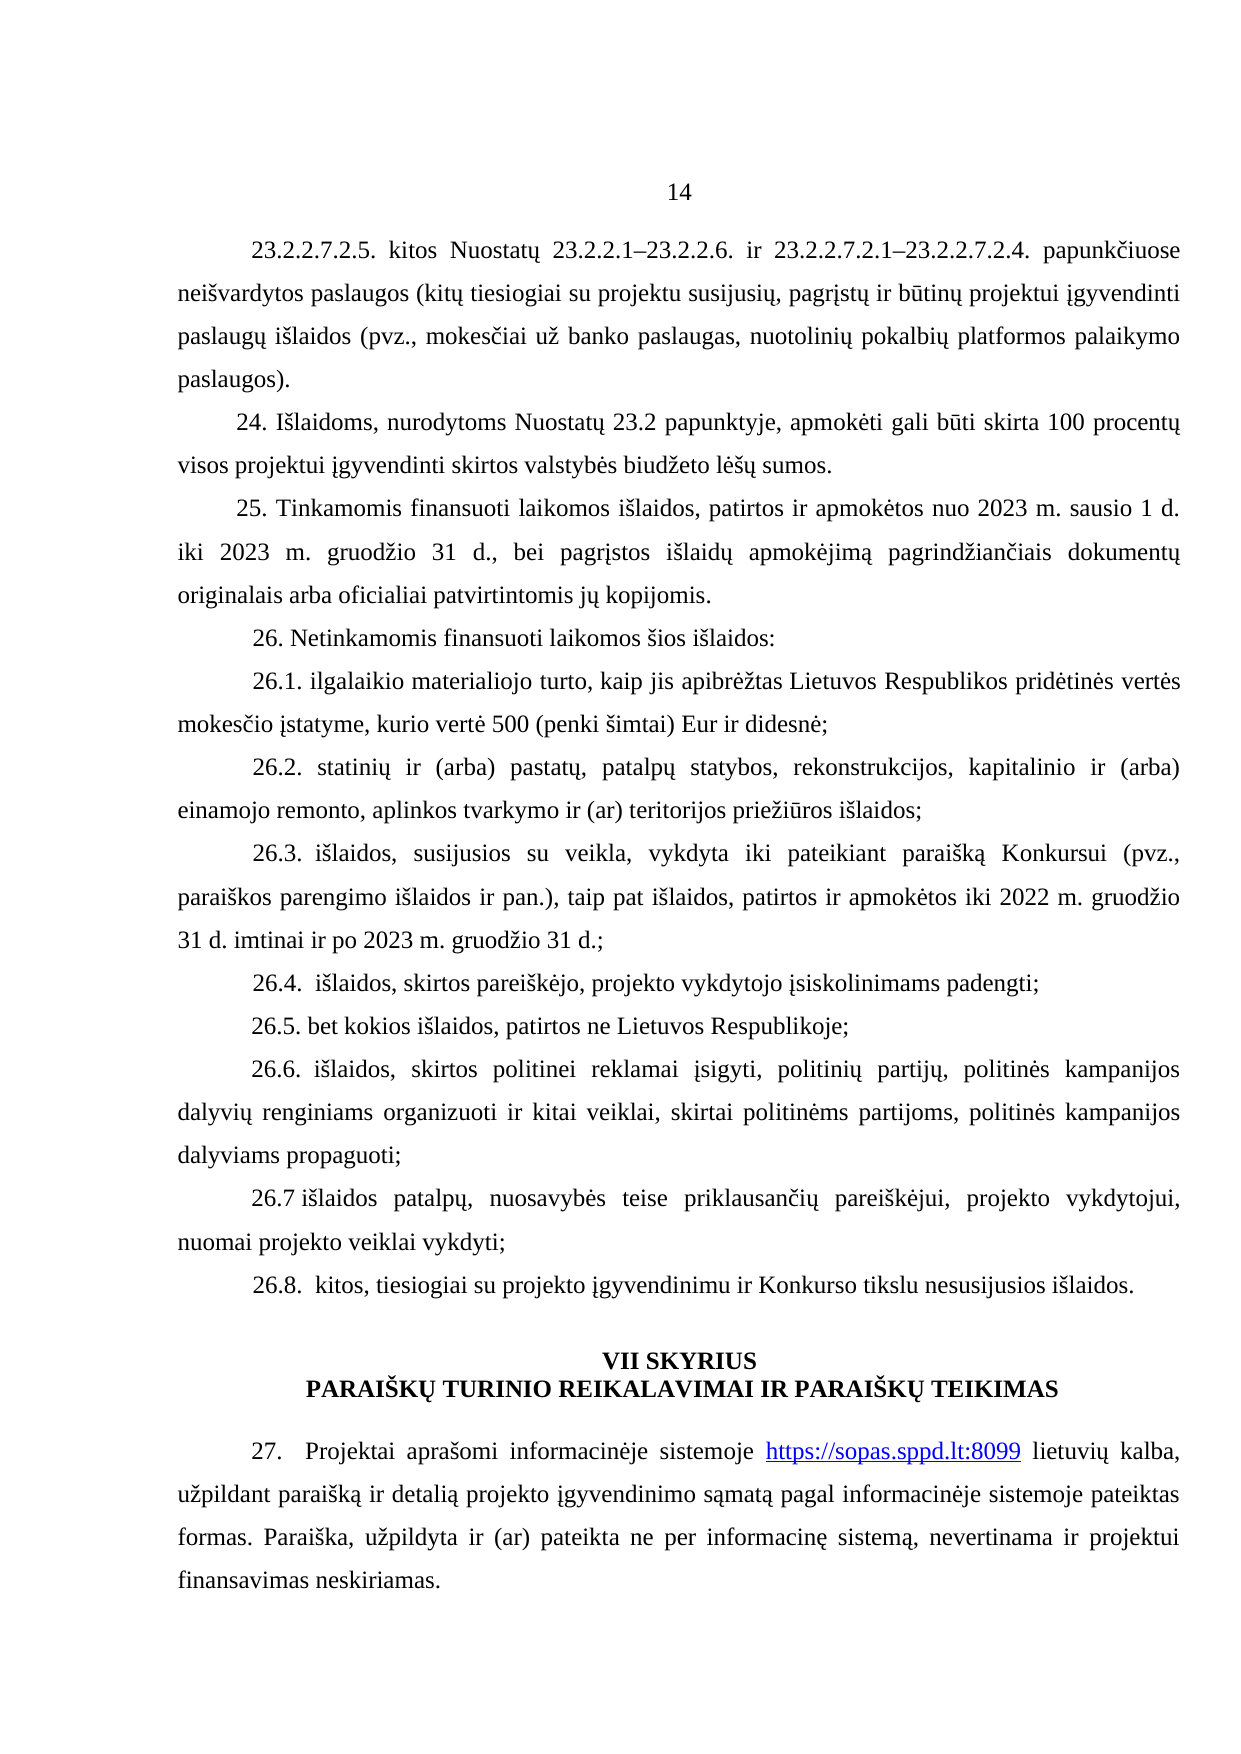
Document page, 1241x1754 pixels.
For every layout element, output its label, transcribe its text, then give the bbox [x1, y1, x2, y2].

text 26.6. išlaidos, skirtos politinei reklamai įsigyti, politinių partijų, politinės kampanijos dalyvių renginiams organizuoti ir kitai veiklai, skirtai politinėms partijoms, politinės kampanijos dalyviams propaguoti; [177, 1054, 1181, 1169]
text 26.4. išlaidos, skirtos pareiškėjo, projekto vykdytojo įsiskolinimams padengti; [177, 968, 1181, 997]
text 23.2.2.7.2.5. kitos Nuostatų 23.2.2.1–23.2.2.6. ir 23.2.2.7.2.1–23.2.2.7.2.4. papunkčiuose neišvardytos paslaugos (kitų tiesiogiai su projektu susijusių, pagrįstų ir būtinų projektui įgyvendinti paslaugų išlaidos (pvz., mokesčiai už banko paslaugas, nuotolinių pokalbių platformos palaikymo paslaugos). [177, 235, 1181, 393]
text 24. Išlaidoms, nurodytoms Nuostatų 23.2 papunktyje, apmokėti gali būti skirta 100 procentų visos projektui įgyvendinti skirtos valstybės biudžeto lėšų sumos. [177, 407, 1181, 479]
text 26.5. bet kokios išlaidos, patirtos ne Lietuvos Respublikoje; [177, 1011, 1181, 1040]
text 26. Netinkamomis finansuoti laikomos šios išlaidos: [177, 623, 1181, 652]
text 27. Projektai aprašomi informacinėje sistemoje https://sopas.sppd.lt:8099 lietuvių kalba, užpildant paraišką ir detalią projekto įgyvendinimo sąmatą pagal informacinėje sistemoje pateiktas formas. Paraiška, užpildyta ir (ar) pateikta ne per informacinę sistemą, nevertinama ir projektui finansavimas neskiriamas. [177, 1436, 1181, 1594]
text PARAIŠKŲ TURINIO REIKALAVIMAI IR PARAIŠKŲ TEIKIMAS [177, 1374, 1181, 1403]
text 25. Tinkamomis finansuoti laikomos išlaidos, patirtos ir apmokėtos nuo 2023 m. sausio 1 d. iki 2023 m. gruodžio 31 d., bei pagrįstos išlaidų apmokėjimą pagrindžiančiais dokumentų originalais arba oficialiai patvirtintomis jų kopijomis. [177, 493, 1181, 608]
text 26.8. kitos, tiesiogiai su projekto įgyvendinimu ir Konkurso tikslu nesusijusios išlaidos. [177, 1270, 1181, 1298]
text 26.2. statinių ir (arba) pastatų, patalpų statybos, rekonstrukcijos, kapitalinio ir (arba) einamojo remonto, aplinkos tvarkymo ir (ar) teritorijos priežiūros išlaidos; [177, 752, 1181, 824]
text 26.3. išlaidos, susijusios su veikla, vykdyta iki pateikiant paraišką Konkursui (pvz., paraiškos parengimo išlaidos ir pan.), taip pat išlaidos, patirtos ir apmokėtos iki 2022 m. gruodžio 31 d. imtinai ir po 2023 m. gruodžio 31 d.; [177, 838, 1181, 953]
text 26.1. ilgalaikio materialiojo turto, kaip jis apibrėžtas Lietuvos Respublikos pridėtinės vertės mokesčio įstatyme, kurio vertė 500 (penki šimtai) Eur ir didesnė; [177, 666, 1181, 738]
text VII SKYRIUS [177, 1346, 1181, 1374]
text 26.7 išlaidos patalpų, nuosavybės teise priklausančių pareiškėjui, projekto vykdytojui, nuomai projekto veiklai vykdyti; [177, 1183, 1181, 1255]
